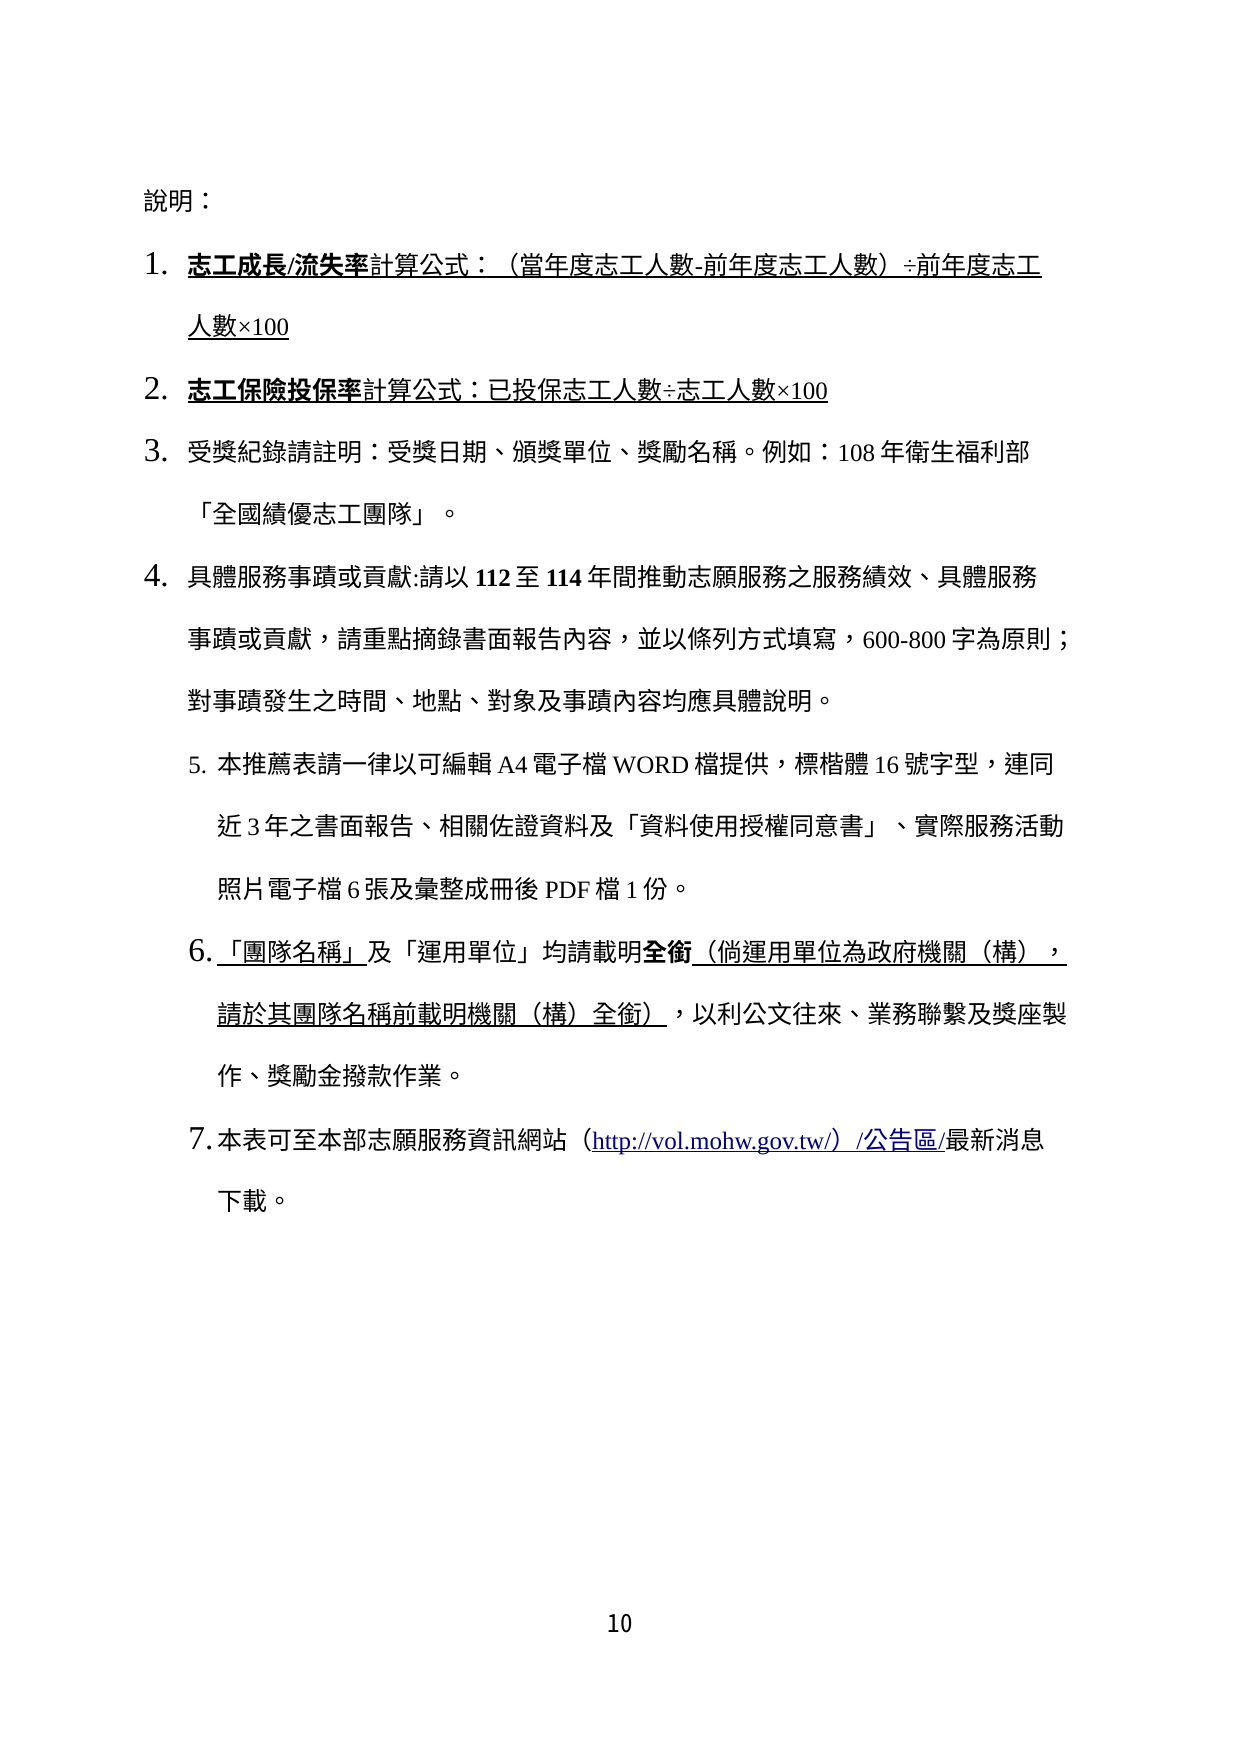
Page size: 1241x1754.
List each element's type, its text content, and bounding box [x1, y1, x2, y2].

list 受獎紀錄請註明：受獎日期、頒獎單位、獎勵名稱。例如：108年衛生福利部「全國績優志工團隊」。 [143, 408, 1053, 533]
list 本表可至本部志願服務資訊網站（http://vol.mohw.gov.tw/）/公告區/最新消息下載。 [188, 1096, 1067, 1221]
list 「團隊名稱」及「運用單位」均請載明全銜（倘運用單位為政府機關（構），請於其團隊名稱前載明機關（構）全銜），以利公文往來、業務聯繫及獎座製作、獎勵金撥款作業。 [188, 908, 1067, 1096]
text 說明： [143, 158, 1053, 221]
list 志工成長/流失率計算公式：（當年度志工人數-前年度志工人數）÷前年度志工人數×100 [143, 221, 1053, 346]
list 志工保險投保率計算公式：已投保志工人數÷志工人數×100 [143, 346, 1053, 408]
list 具體服務事蹟或貢獻:請以112至114年間推動志願服務之服務績效、具體服務事蹟或貢獻，請重點摘錄書面報告內容，並以條列方式填寫，600-800字為原則；對事蹟發生之時間、地點、對象及事蹟內容均應具體說明。 [143, 533, 1053, 721]
list 本推薦表請一律以可編輯A4電子檔WORD檔提供，標楷體16號字型，連同近3年之書面報告、相關佐證資料及「資料使用授權同意書」、實際服務活動照片電子檔6張及彙整成冊後PDF檔1份。 [188, 721, 1067, 908]
